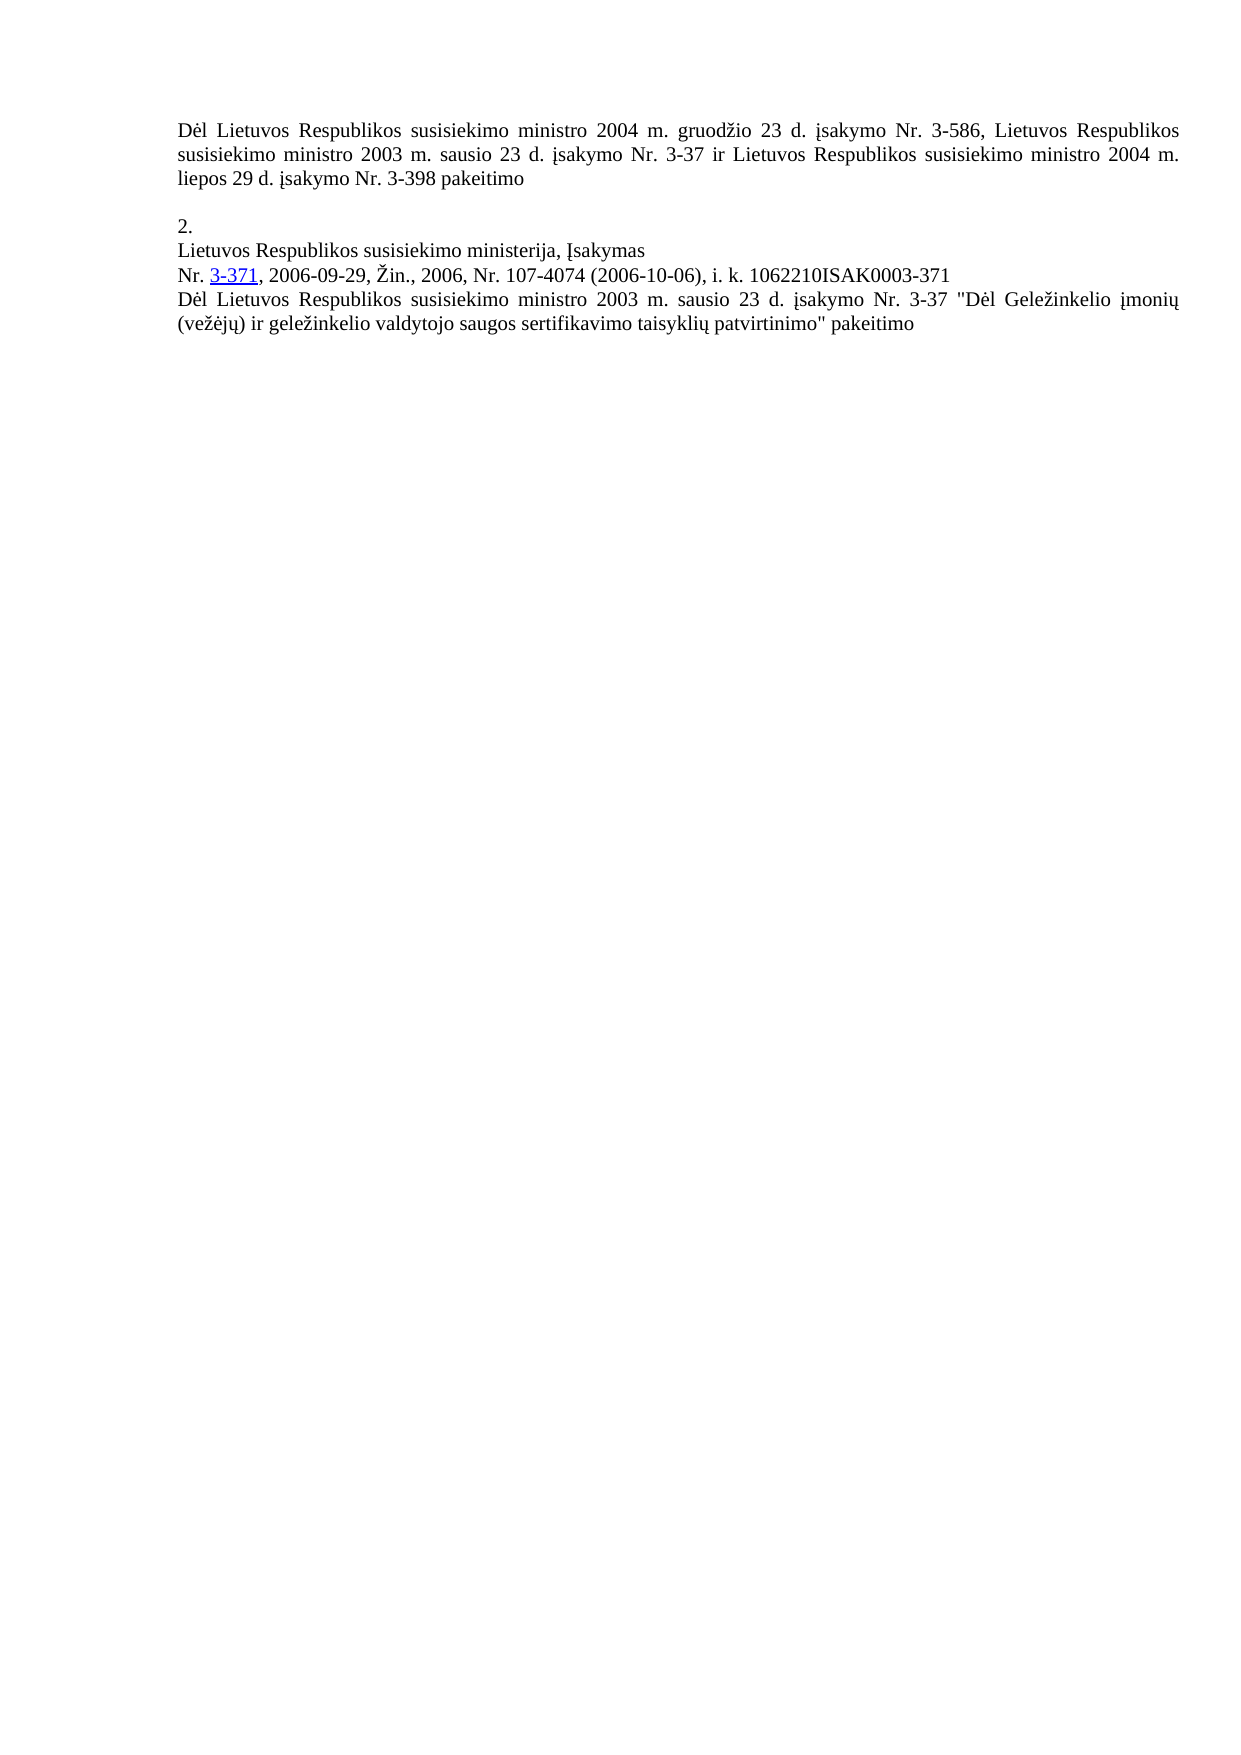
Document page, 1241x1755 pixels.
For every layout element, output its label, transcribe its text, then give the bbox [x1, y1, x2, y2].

text Lietuvos Respublikos susisiekimo ministerija, Įsakymas [177, 238, 1181, 262]
text Dėl Lietuvos Respublikos susisiekimo ministro 2003 m. sausio 23 d. įsakymo Nr. 3-37 "Dėl Geležinkelio įmonių (vežėjų) ir geležinkelio valdytojo saugos sertifikavimo taisyklių patvirtinimo" pakeitimo [177, 287, 1181, 335]
text Dėl Lietuvos Respublikos susisiekimo ministro 2004 m. gruodžio 23 d. įsakymo Nr. 3-586, Lietuvos Respublikos susisiekimo ministro 2003 m. sausio 23 d. įsakymo Nr. 3-37 ir Lietuvos Respublikos susisiekimo ministro 2004 m. liepos 29 d. įsakymo Nr. 3-398 pakeitimo [177, 118, 1181, 190]
text 2. [177, 214, 1181, 238]
text Nr. 3-371, 2006-09-29, Žin., 2006, Nr. 107-4074 (2006-10-06), i. k. 1062210ISAK0003-371 [177, 262, 1181, 287]
